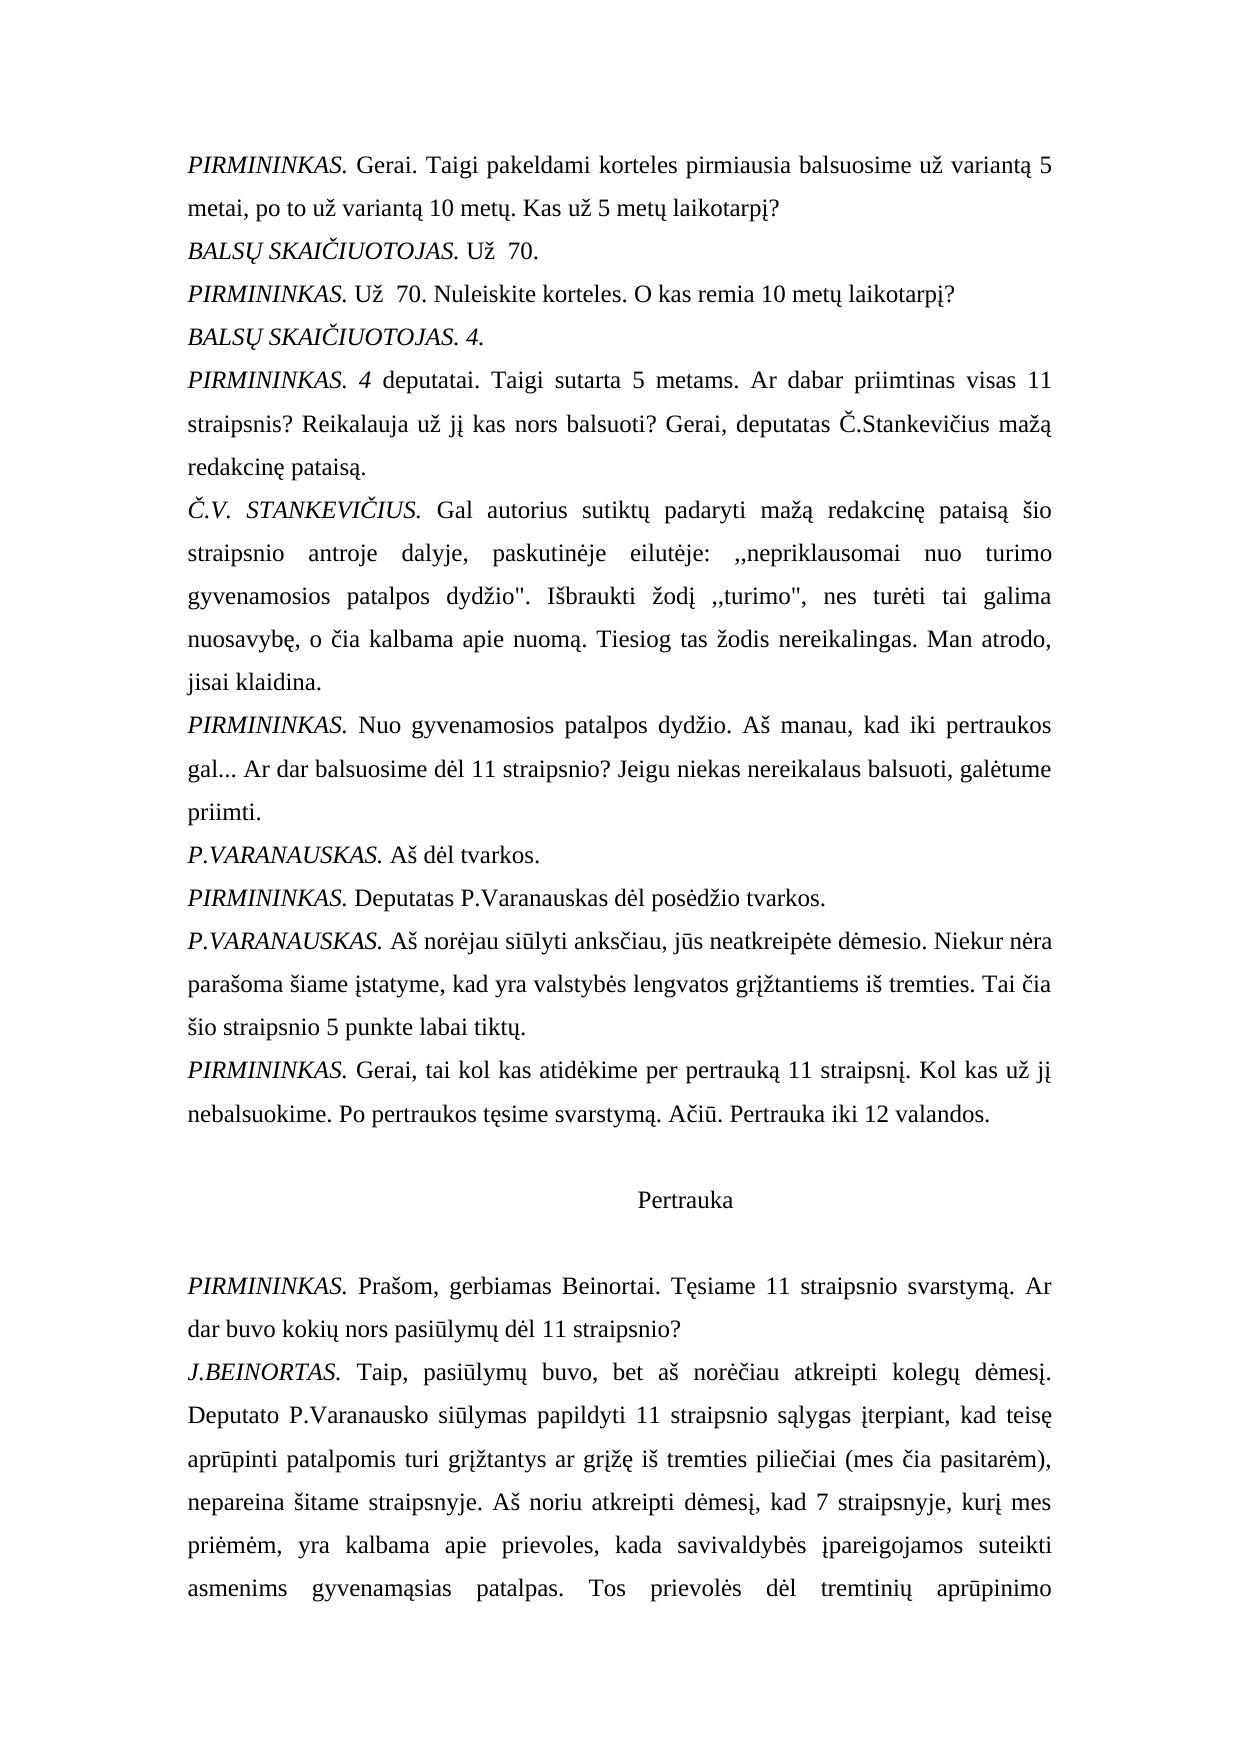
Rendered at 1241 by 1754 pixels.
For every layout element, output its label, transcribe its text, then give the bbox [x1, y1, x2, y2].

text PIRMININKAS. Prašom, gerbiamas Beinortai. Tęsiame 11 straipsnio svarstymą. Ar dar buvo kokių nors pasiūlymų dėl 11 straipsnio? [187, 1271, 1053, 1343]
text BALSŲ SKAIČIUOTOJAS. Už 70. [187, 236, 1053, 265]
text J.BEINORTAS. Taip, pasiūlymų buvo, bet aš norėčiau atkreipti kolegų dėmesį. Deputato P.Varanausko siūlymas papildyti 11 straipsnio sąlygas įterpiant, kad teisę aprūpinti patalpomis turi grįžtantys ar grįžę iš tremties piliečiai (mes čia pasitarėm), nepareina šitame straipsnyje. Aš noriu atkreipti dėmesį, kad 7 straipsnyje, kurį mes priėmėm, yra kalbama apie prievoles, kada savivaldybės įpareigojamos suteikti asmenims gyvenamąsias patalpas. Tos prievolės dėl tremtinių aprūpinimo [187, 1357, 1053, 1602]
text PIRMININKAS. 4 deputatai. Taigi sutarta 5 metams. Ar dabar priimtinas visas 11 straipsnis? Reikalauja už jį kas nors balsuoti? Gerai, deputatas Č.Stankevičius mažą redakcinę pataisą. [187, 366, 1053, 481]
text PIRMININKAS. Už 70. Nuleiskite korteles. O kas remia 10 metų laikotarpį? [187, 279, 1053, 308]
text PIRMININKAS. Gerai. Taigi pakeldami korteles pirmiausia balsuosime už variantą 5 metai, po to už variantą 10 metų. Kas už 5 metų laikotarpį? [187, 150, 1053, 222]
text P.VARANAUSKAS. Aš norėjau siūlyti anksčiau, jūs neatkreipėte dėmesio. Niekur nėra parašoma šiame įstatyme, kad yra valstybės lengvatos grįžtantiems iš tremties. Tai čia šio straipsnio 5 punkte labai tiktų. [187, 926, 1053, 1041]
text PIRMININKAS. Nuo gyvenamosios patalpos dydžio. Aš manau, kad iki pertraukos gal... Ar dar balsuosime dėl 11 straipsnio? Jeigu niekas nereikalaus balsuoti, galėtume priimti. [187, 711, 1053, 826]
text P.VARANAUSKAS. Aš dėl tvarkos. [187, 840, 1053, 869]
text Pertrauka [562, 1185, 1053, 1214]
text PIRMININKAS. Deputatas P.Varanauskas dėl posėdžio tvarkos. [187, 883, 1053, 912]
text Č.V. STANKEVIČIUS. Gal autorius sutiktų padaryti mažą redakcinę pataisą šio straipsnio antroje dalyje, paskutinėje eilutėje: ,,nepriklausomai nuo turimo gyvenamosios patalpos dydžio". Išbraukti žodį ,,turimo", nes turėti tai galima nuosavybę, o čia kalbama apie nuomą. Tiesiog tas žodis nereikalingas. Man atrodo, jisai klaidina. [187, 495, 1053, 696]
text PIRMININKAS. Gerai, tai kol kas atidėkime per pertrauką 11 straipsnį. Kol kas už jį nebalsuokime. Po pertraukos tęsime svarstymą. Ačiū. Pertrauka iki 12 valandos. [187, 1056, 1053, 1127]
text BALSŲ SKAIČIUOTOJAS. 4. [187, 322, 1053, 351]
